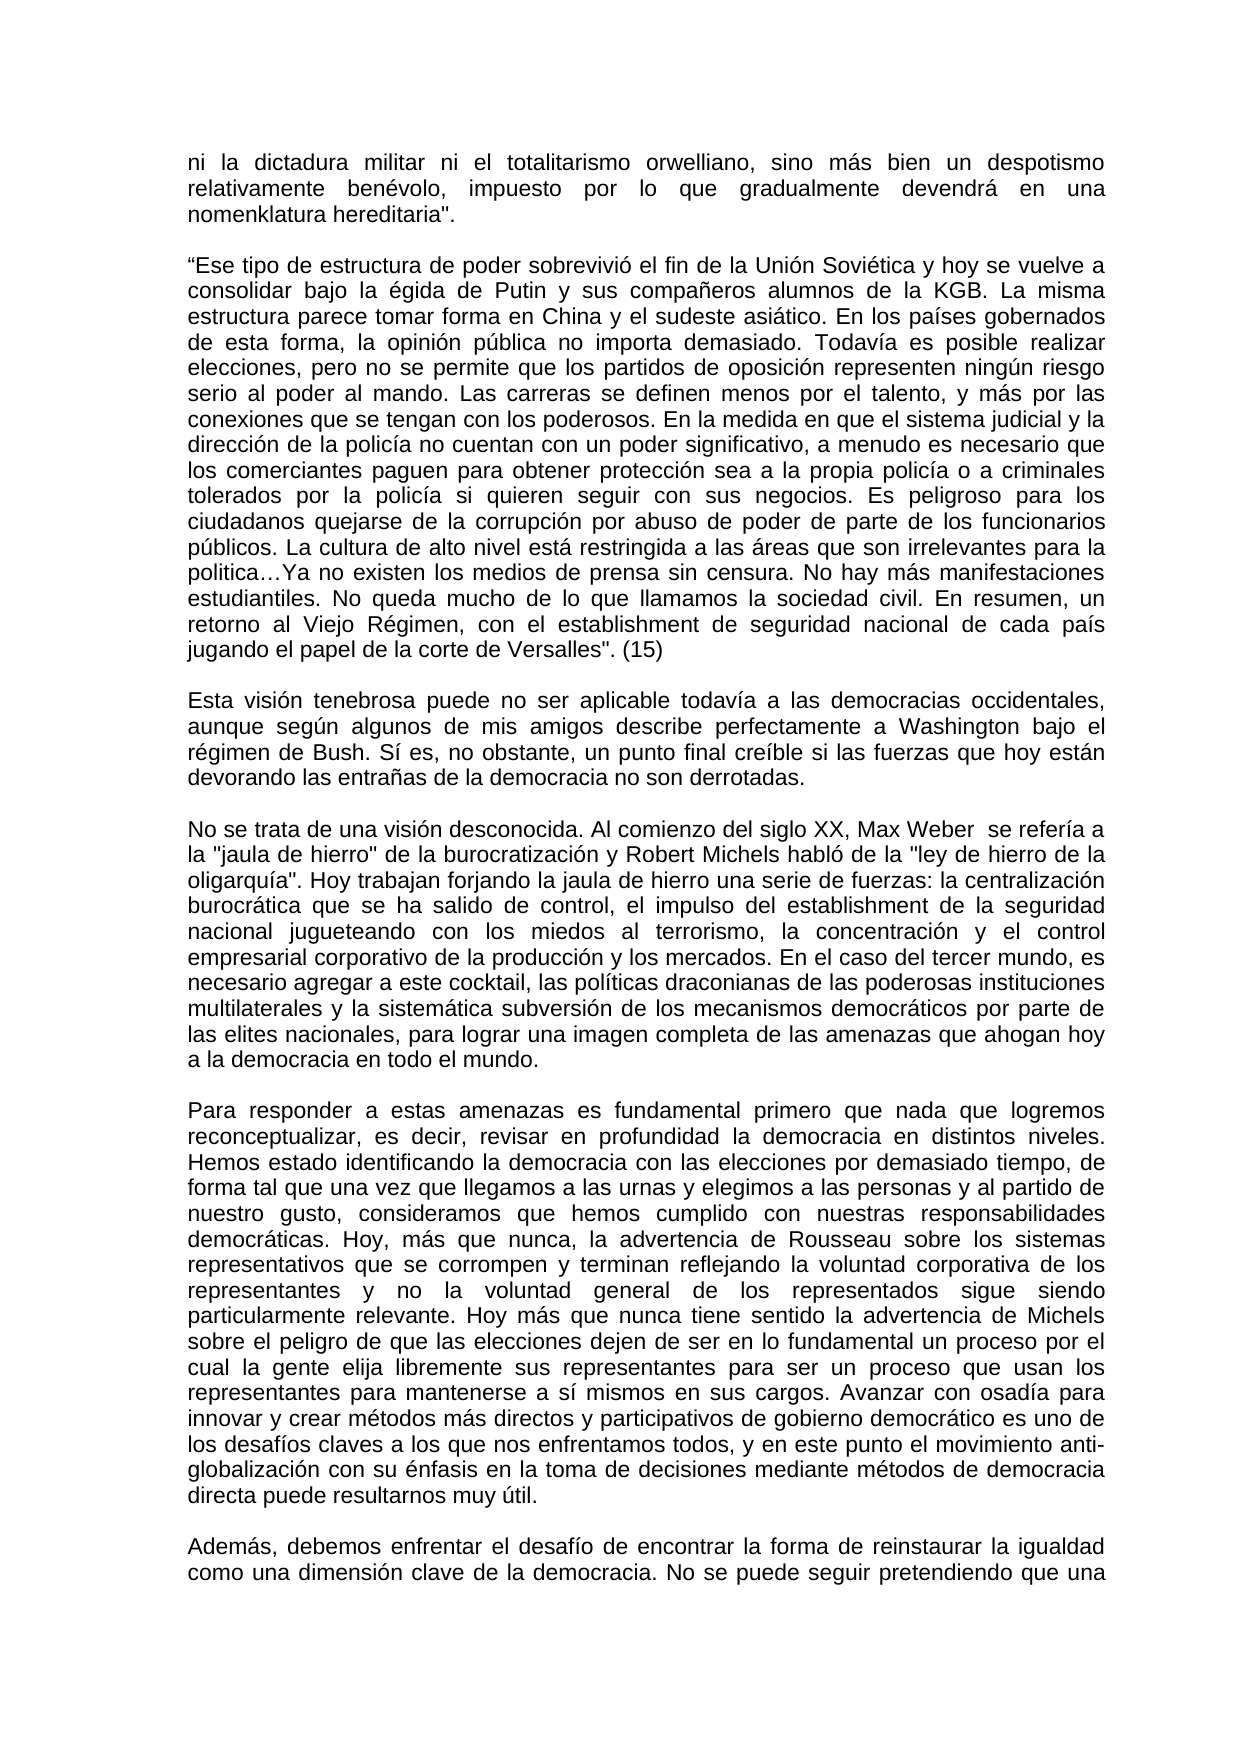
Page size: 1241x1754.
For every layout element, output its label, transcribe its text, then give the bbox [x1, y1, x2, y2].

text Esta visión tenebrosa puede no ser aplicable todavía a las democracias occidentales, aunque según algunos de mis amigos describe perfectamente a Washington bajo el régimen de Bush. Sí es, no obstante, un punto final creíble si las fuerzas que hoy están devorando las entrañas de la democracia no son derrotadas. [187, 688, 1106, 791]
text No se trata de una visión desconocida. Al comienzo del siglo XX, Max Weber se refería a la "jaula de hierro" de la burocratización y Robert Michels habló de la "ley de hierro de la oligarquía". Hoy trabajan forjando la jaula de hierro una serie de fuerzas: la centralización burocrática que se ha salido de control, el impulso del establishment de la seguridad nacional jugueteando con los miedos al terrorismo, la concentración y el control empresarial corporativo de la producción y los mercados. En el caso del tercer mundo, es necesario agregar a este cocktail, las políticas draconianas de las poderosas instituciones multilaterales y la sistemática subversión de los mecanismos democráticos por parte de las elites nacionales, para lograr una imagen completa de las amenazas que ahogan hoy a la democracia en todo el mundo. [187, 816, 1106, 1072]
text Para responder a estas amenazas es fundamental primero que nada que logremos reconceptualizar, es decir, revisar en profundidad la democracia en distintos niveles. Hemos estado identificando la democracia con las elecciones por demasiado tiempo, de forma tal que una vez que llegamos a las urnas y elegimos a las personas y al partido de nuestro gusto, consideramos que hemos cumplido con nuestras responsabilidades democráticas. Hoy, más que nunca, la advertencia de Rousseau sobre los sistemas representativos que se corrompen y terminan reflejando la voluntad corporativa de los representantes y no la voluntad general de los representados sigue siendo particularmente relevante. Hoy más que nunca tiene sentido la advertencia de Michels sobre el peligro de que las elecciones dejen de ser en lo fundamental un proceso por el cual la gente elija libremente sus representantes para ser un proceso que usan los representantes para mantenerse a sí mismos en sus cargos. Avanzar con osadía para innovar y crear métodos más directos y participativos de gobierno democrático es uno de los desafíos claves a los que nos enfrentamos todos, y en este punto el movimiento anti-globalización con su énfasis en la toma de decisiones mediante métodos de democracia directa puede resultarnos muy útil. [187, 1098, 1106, 1508]
text ni la dictadura militar ni el totalitarismo orwelliano, sino más bien un despotismo relativamente benévolo, impuesto por lo que gradualmente devendrá en una nomenklatura hereditaria". [187, 150, 1106, 227]
text Además, debemos enfrentar el desafío de encontrar la forma de reinstaurar la igualdad como una dimensión clave de la democracia. No se puede seguir pretendiendo que una [187, 1534, 1106, 1585]
text “Ese tipo de estructura de poder sobrevivió el fin de la Unión Soviética y hoy se vuelve a consolidar bajo la égida de Putin y sus compañeros alumnos de la KGB. La misma estructura parece tomar forma en China y el sudeste asiático. En los países gobernados de esta forma, la opinión pública no importa demasiado. Todavía es posible realizar elecciones, pero no se permite que los partidos de oposición representen ningún riesgo serio al poder al mando. Las carreras se definen menos por el talento, y más por las conexiones que se tengan con los poderosos. En la medida en que el sistema judicial y la dirección de la policía no cuentan con un poder significativo, a menudo es necesario que los comerciantes paguen para obtener protección sea a la propia policía o a criminales tolerados por la policía si quieren seguir con sus negocios. Es peligroso para los ciudadanos quejarse de la corrupción por abuso de poder de parte de los funcionarios públicos. La cultura de alto nivel está restringida a las áreas que son irrelevantes para la politica…Ya no existen los medios de prensa sin censura. No hay más manifestaciones estudiantiles. No queda mucho de lo que llamamos la sociedad civil. En resumen, un retorno al Viejo Régimen, con el establishment de seguridad nacional de cada país jugando el papel de la corte de Versalles". (15) [187, 252, 1106, 662]
